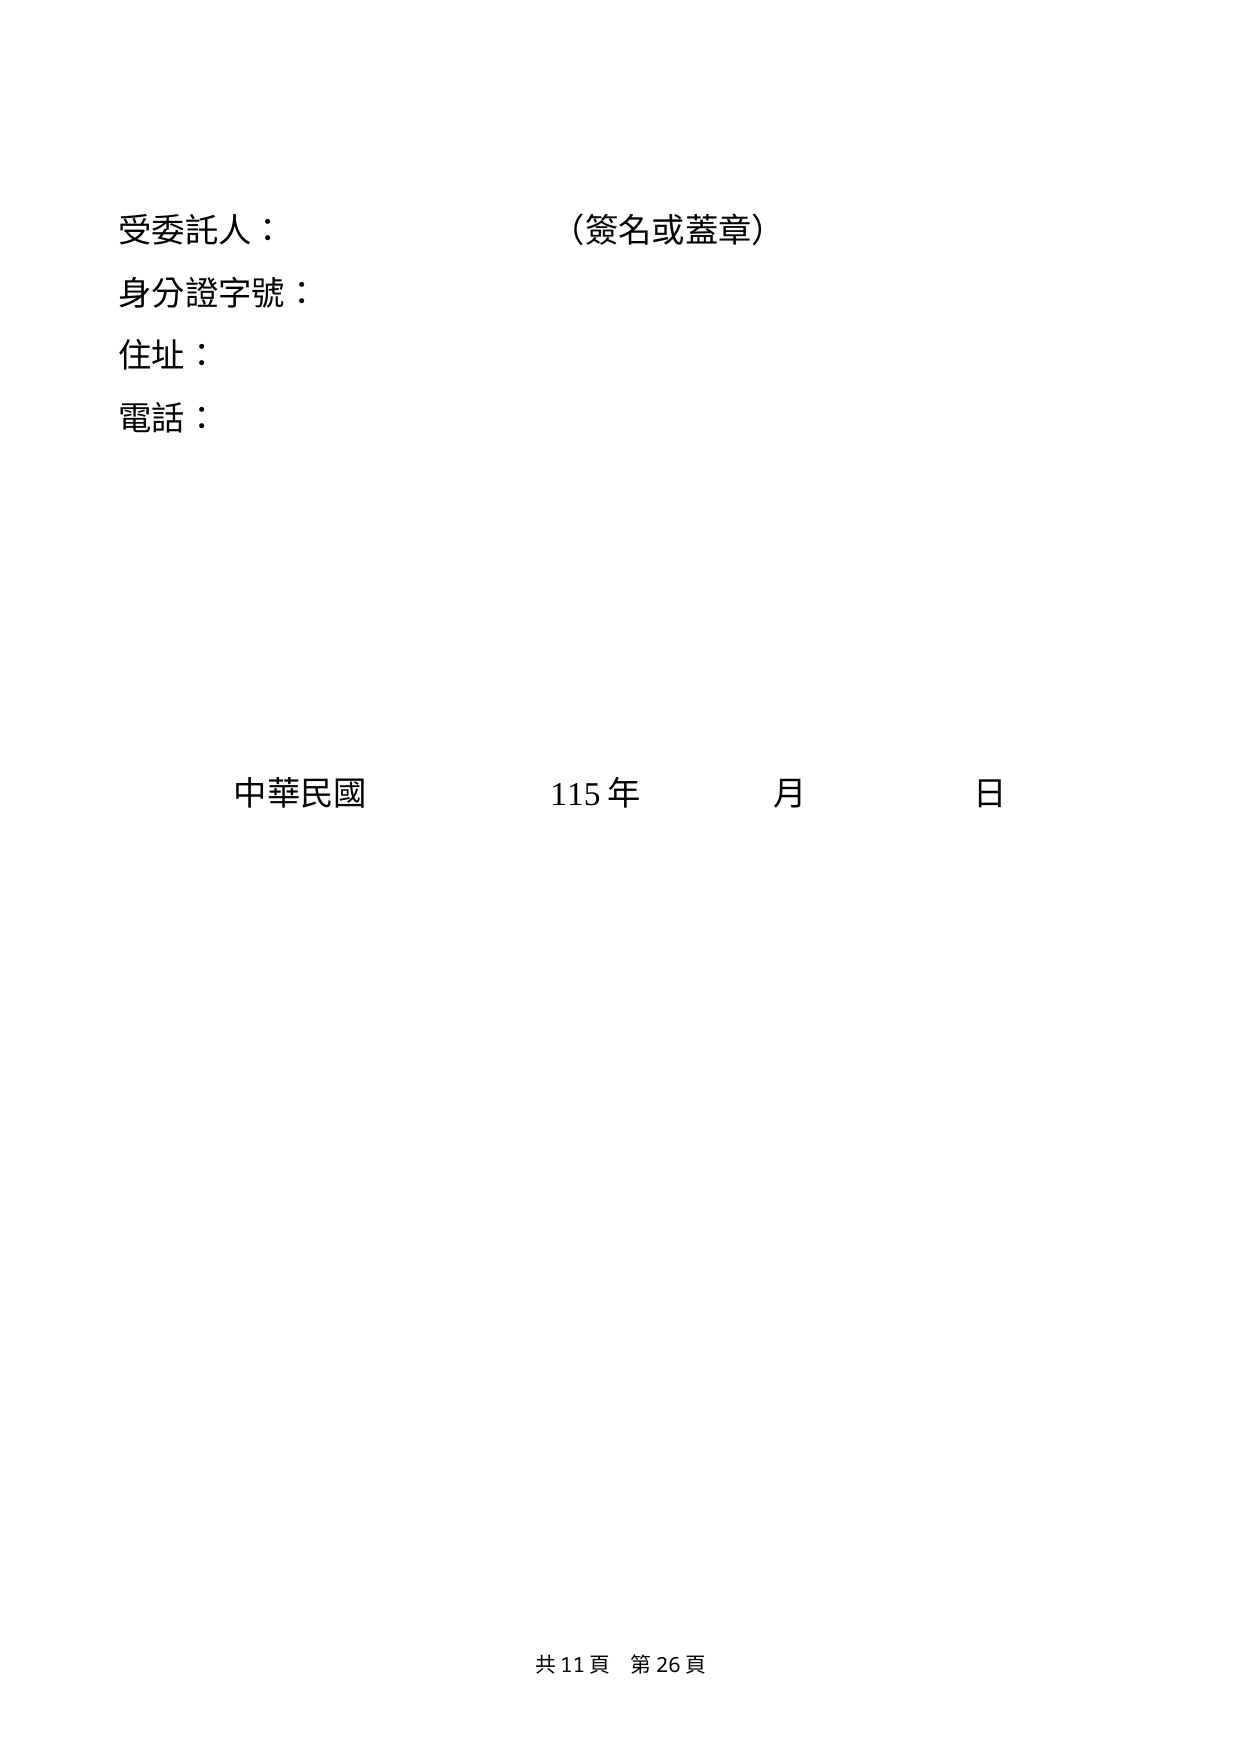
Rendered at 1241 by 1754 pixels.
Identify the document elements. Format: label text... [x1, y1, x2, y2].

text 電話： [118, 374, 1122, 436]
text 住址： [118, 311, 1122, 374]
text 受委託人： （簽名或蓋章） [118, 186, 1122, 249]
text 中華民國 115年 月 日 [118, 749, 1122, 811]
text 身分證字號： [118, 249, 1122, 311]
